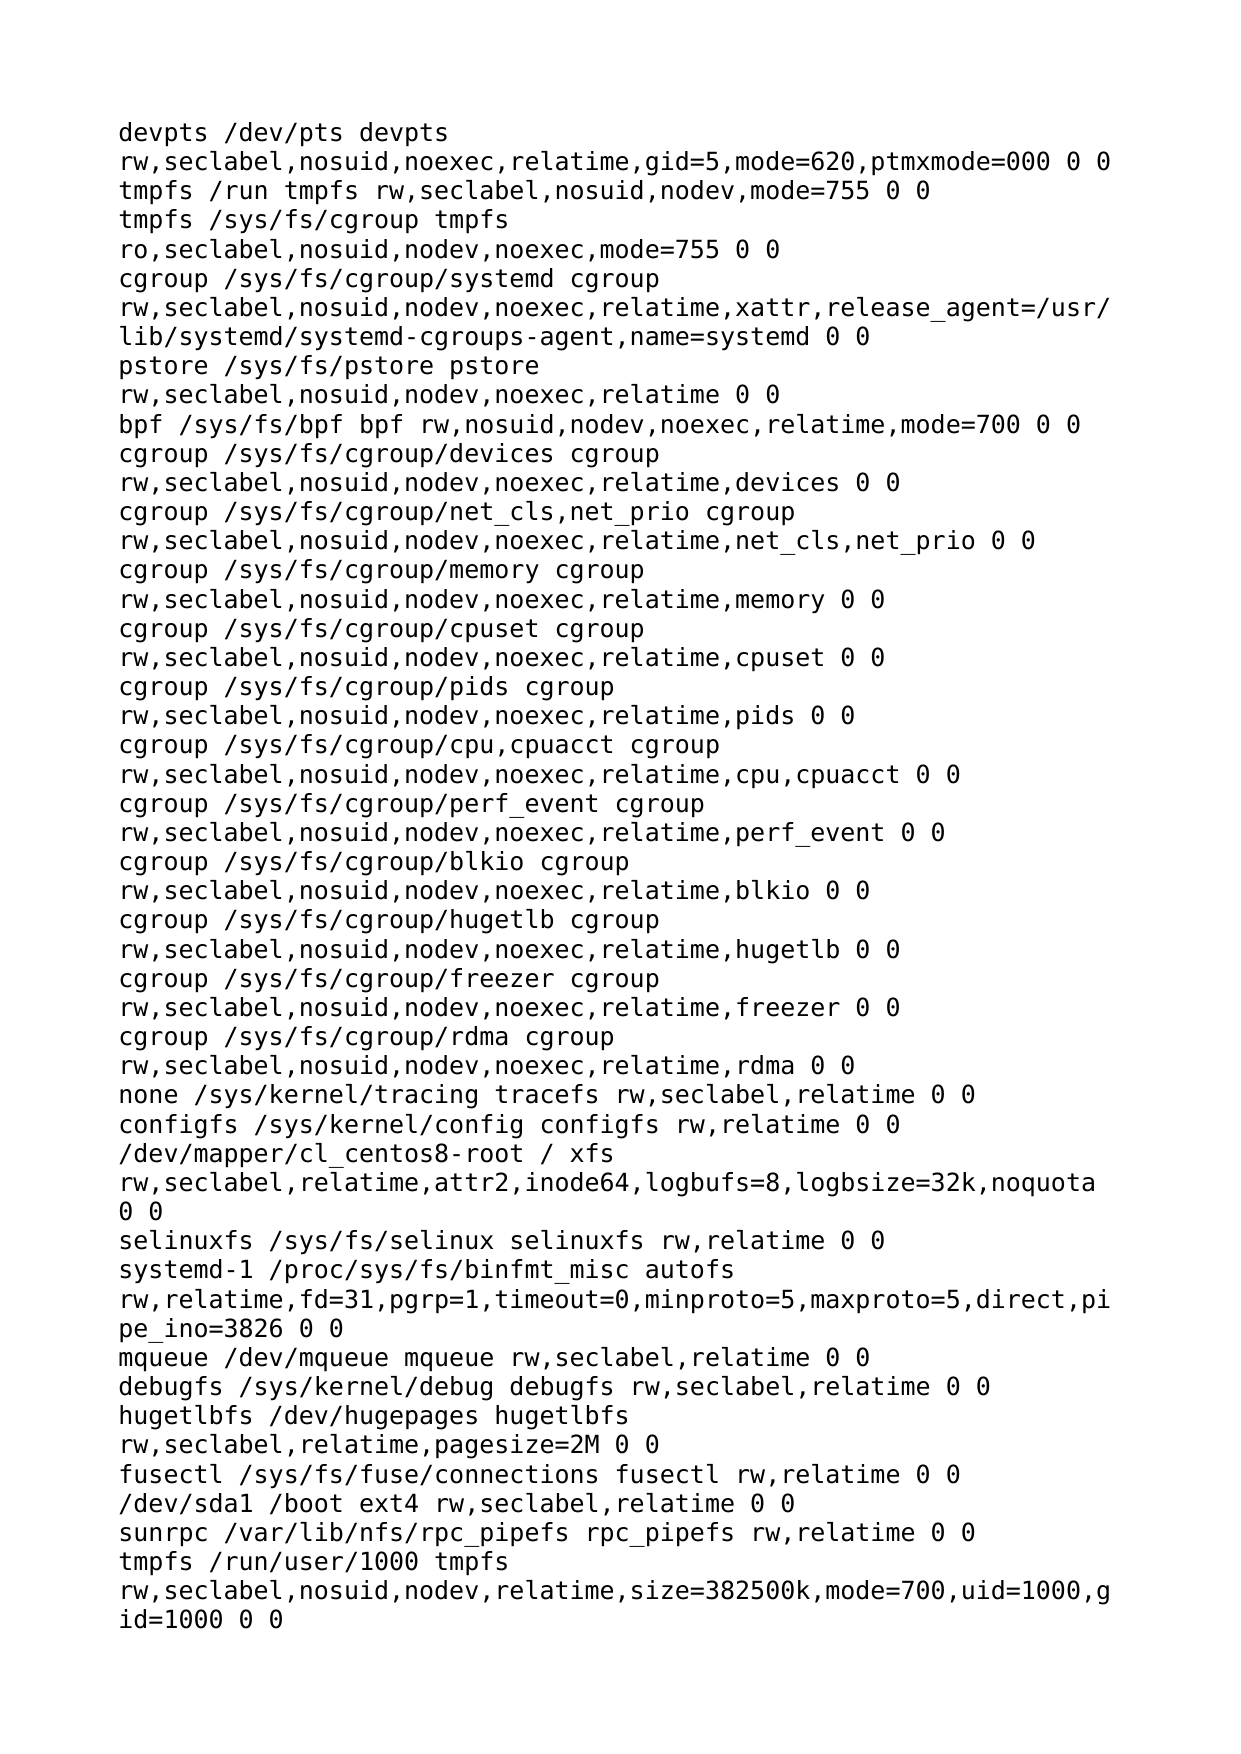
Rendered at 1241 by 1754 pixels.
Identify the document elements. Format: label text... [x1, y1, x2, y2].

text devpts /dev/pts devpts rw,seclabel,nosuid,noexec,relatime,gid=5,mode=620,ptmxmode=000 0 0 tmpfs /run tmpfs rw,seclabel,nosuid,nodev,mode=755 0 0 tmpfs /sys/fs/cgroup tmpfs ro,seclabel,nosuid,nodev,noexec,mode=755 0 0 cgroup /sys/fs/cgroup/systemd cgroup rw,seclabel,nosuid,nodev,noexec,relatime,xattr,release_agent=/usr/lib/systemd/systemd-cgroups-agent,name=systemd 0 0 pstore /sys/fs/pstore pstore rw,seclabel,nosuid,nodev,noexec,relatime 0 0 bpf /sys/fs/bpf bpf rw,nosuid,nodev,noexec,relatime,mode=700 0 0 cgroup /sys/fs/cgroup/devices cgroup rw,seclabel,nosuid,nodev,noexec,relatime,devices 0 0 cgroup /sys/fs/cgroup/net_cls,net_prio cgroup rw,seclabel,nosuid,nodev,noexec,relatime,net_cls,net_prio 0 0 cgroup /sys/fs/cgroup/memory cgroup rw,seclabel,nosuid,nodev,noexec,relatime,memory 0 0 cgroup /sys/fs/cgroup/cpuset cgroup rw,seclabel,nosuid,nodev,noexec,relatime,cpuset 0 0 cgroup /sys/fs/cgroup/pids cgroup rw,seclabel,nosuid,nodev,noexec,relatime,pids 0 0 cgroup /sys/fs/cgroup/cpu,cpuacct cgroup rw,seclabel,nosuid,nodev,noexec,relatime,cpu,cpuacct 0 0 cgroup /sys/fs/cgroup/perf_event cgroup rw,seclabel,nosuid,nodev,noexec,relatime,perf_event 0 0 cgroup /sys/fs/cgroup/blkio cgroup rw,seclabel,nosuid,nodev,noexec,relatime,blkio 0 0 cgroup /sys/fs/cgroup/hugetlb cgroup rw,seclabel,nosuid,nodev,noexec,relatime,hugetlb 0 0 cgroup /sys/fs/cgroup/freezer cgroup rw,seclabel,nosuid,nodev,noexec,relatime,freezer 0 0 cgroup /sys/fs/cgroup/rdma cgroup rw,seclabel,nosuid,nodev,noexec,relatime,rdma 0 0 none /sys/kernel/tracing tracefs rw,seclabel,relatime 0 0 configfs /sys/kernel/config configfs rw,relatime 0 0 /dev/mapper/cl_centos8-root / xfs rw,seclabel,relatime,attr2,inode64,logbufs=8,logbsize=32k,noquota 0 0 selinuxfs /sys/fs/selinux selinuxfs rw,relatime 0 0 systemd-1 /proc/sys/fs/binfmt_misc autofs rw,relatime,fd=31,pgrp=1,timeout=0,minproto=5,maxproto=5,direct,pipe_ino=3826 0 0 mqueue /dev/mqueue mqueue rw,seclabel,relatime 0 0 debugfs /sys/kernel/debug debugfs rw,seclabel,relatime 0 0 hugetlbfs /dev/hugepages hugetlbfs rw,seclabel,relatime,pagesize=2M 0 0 fusectl /sys/fs/fuse/connections fusectl rw,relatime 0 0 /dev/sda1 /boot ext4 rw,seclabel,relatime 0 0 sunrpc /var/lib/nfs/rpc_pipefs rpc_pipefs rw,relatime 0 0 tmpfs /run/user/1000 tmpfs rw,seclabel,nosuid,nodev,relatime,size=382500k,mode=700,uid=1000,gid=1000 0 0 [118, 118, 1122, 1635]
